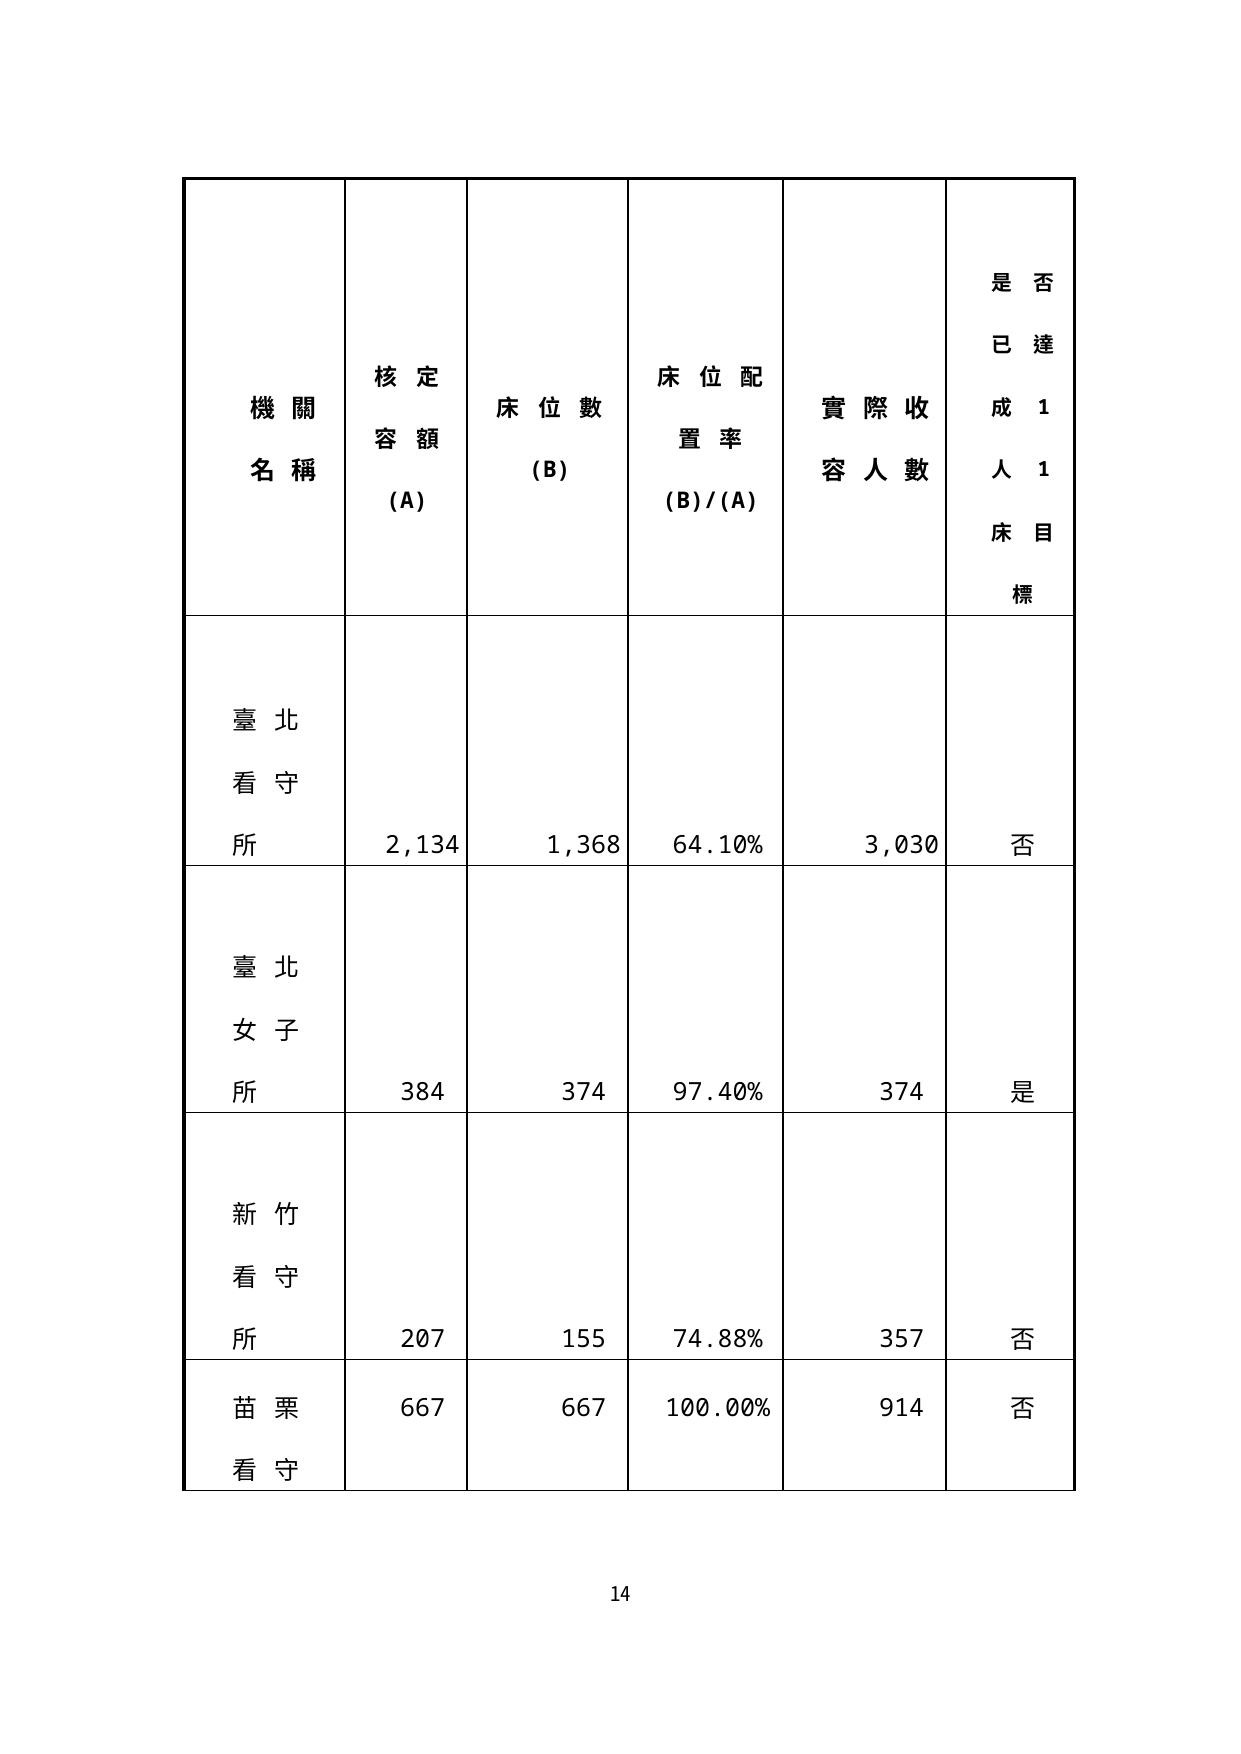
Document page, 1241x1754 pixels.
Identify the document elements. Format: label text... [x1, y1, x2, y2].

table_cell 207 [346, 1113, 466, 1358]
table_cell 2,134 [346, 616, 466, 865]
table_cell 1,368 [468, 616, 627, 865]
table_header 床位數 (B) [468, 180, 627, 615]
table_cell 357 [784, 1113, 945, 1358]
table_cell 是 [947, 866, 1073, 1112]
table_header 床位配置率(B)/(A) [629, 180, 782, 615]
table_cell 否 [947, 1113, 1073, 1358]
table_cell 374 [784, 866, 945, 1112]
table_cell 374 [468, 866, 627, 1112]
table_cell 否 [947, 616, 1073, 865]
table_cell 臺北看守所 [186, 616, 344, 865]
table_cell 74.88% [629, 1113, 782, 1358]
table_header 核定容額 (A) [346, 180, 466, 615]
table_cell 100.00% [629, 1360, 782, 1490]
table_cell 否 [947, 1360, 1073, 1490]
table_cell 384 [346, 866, 466, 1112]
table_cell 667 [468, 1360, 627, 1490]
table_header 是否已達成1人1床目標 [947, 180, 1073, 615]
table_cell 914 [784, 1360, 945, 1490]
table_cell 667 [346, 1360, 466, 1490]
table_cell 97.40% [629, 866, 782, 1112]
table_cell 3,030 [784, 616, 945, 865]
table_header 機關名稱 [186, 180, 344, 615]
table_cell 155 [468, 1113, 627, 1358]
table_cell 臺北女子所 [186, 866, 344, 1112]
table_cell 苗栗看守 [186, 1360, 344, 1490]
table_header 實際收 容人數 [784, 180, 945, 615]
table_cell 新竹看守所 [186, 1113, 344, 1358]
table_cell 64.10% [629, 616, 782, 865]
